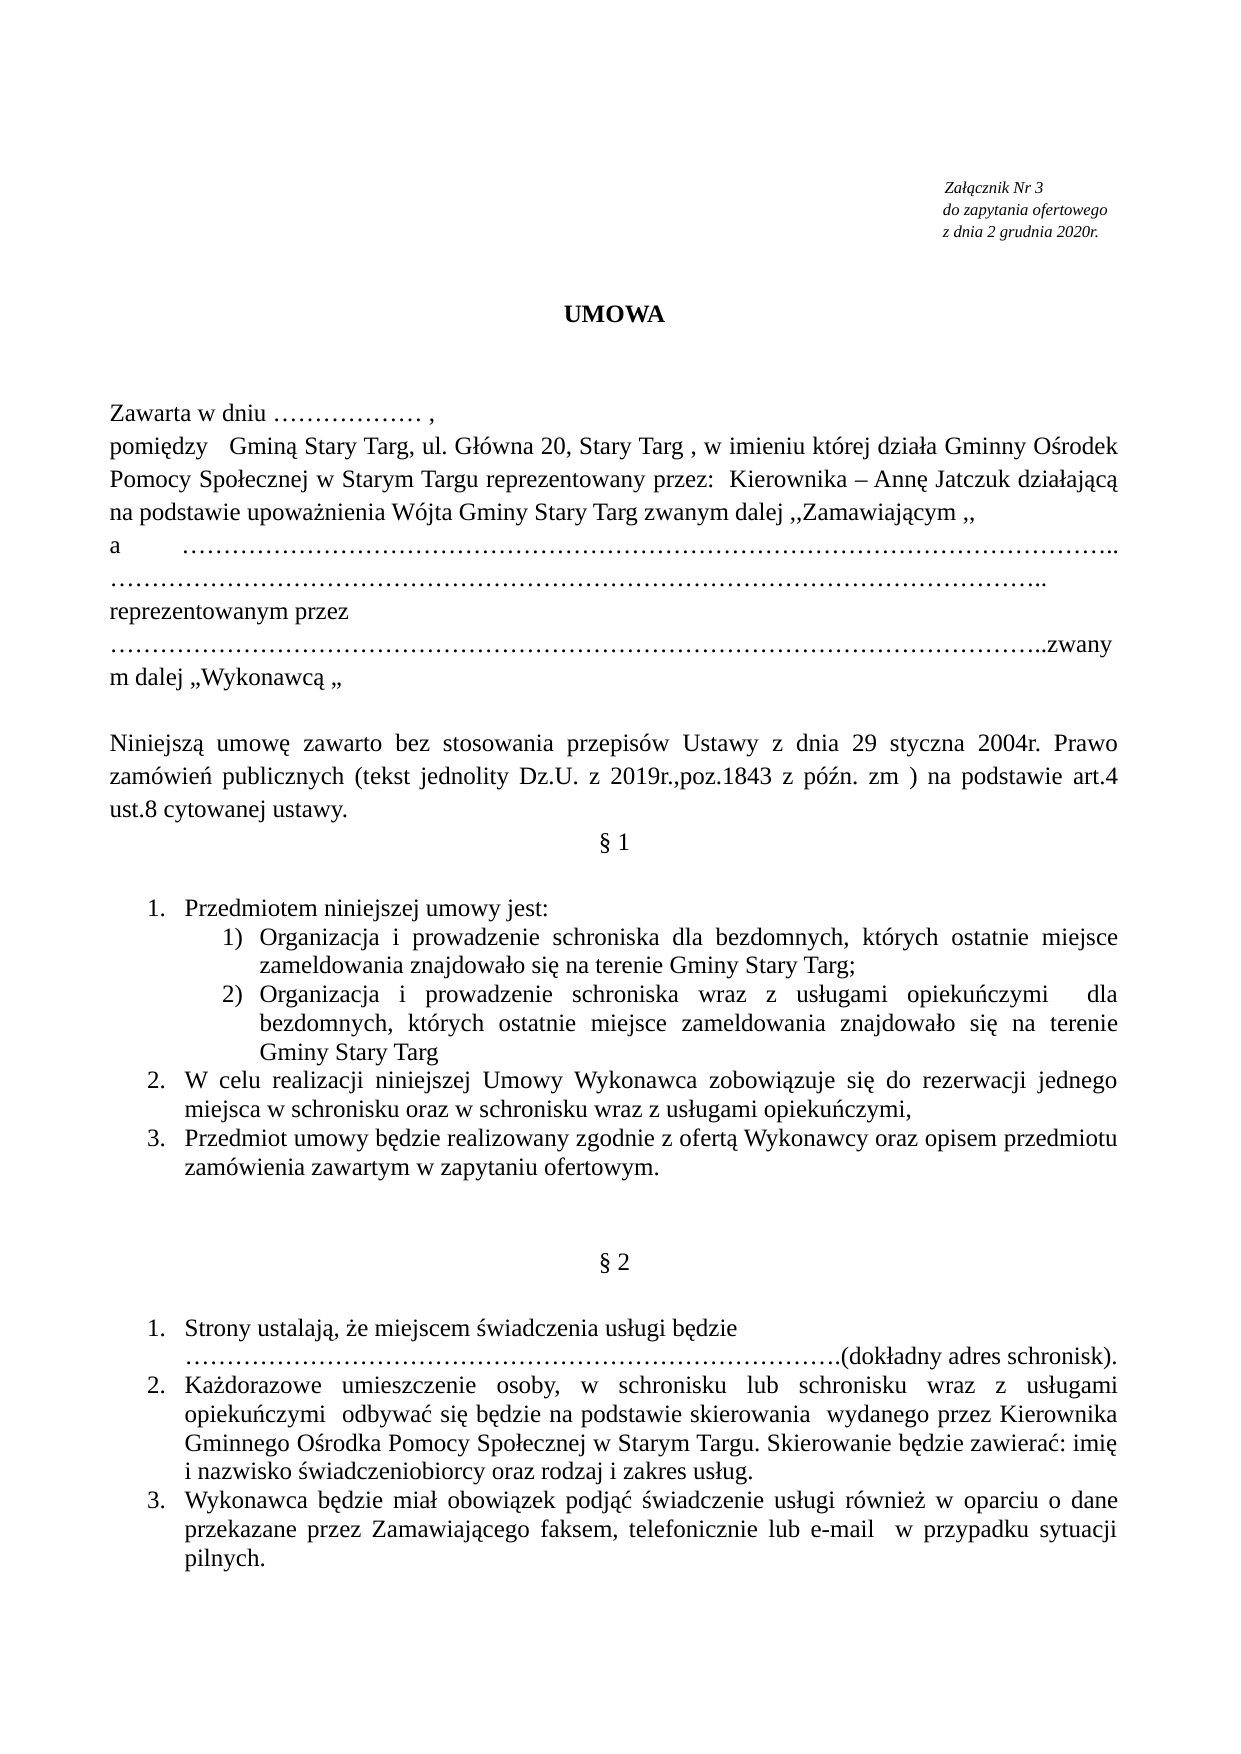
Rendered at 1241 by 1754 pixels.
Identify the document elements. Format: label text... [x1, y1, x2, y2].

text Niniejszą umowę zawarto bez stosowania przepisów Ustawy z dnia 29 styczna 2004r. Prawo zamówień publicznych (tekst jednolity Dz.U. z 2019r.,poz.1843 z późn. zm ) na podstawie art.4 ust.8 cytowanej ustawy. [109, 728, 1119, 823]
text § 1 [109, 827, 1119, 856]
list Przedmiot umowy będzie realizowany zgodnie z ofertą Wykonawcy oraz opisem przedmiotu zamówienia zawartym w zapytaniu ofertowym. [147, 1123, 1119, 1181]
list Organizacja i prowadzenie schroniska dla bezdomnych, których ostatnie miejsce zameldowania znajdowało się na terenie Gminy Stary Targ; [222, 922, 1119, 979]
list Każdorazowe umieszczenie osoby, w schronisku lub schronisku wraz z usługami opiekuńczymi odbywać się będzie na podstawie skierowania wydanego przez Kierownika Gminnego Ośrodka Pomocy Społecznej w Starym Targu. Skierowanie będzie zawierać: imię i nazwisko świadczeniobiorcy oraz rodzaj i zakres usług. [147, 1370, 1119, 1485]
text pomiędzy Gminą Stary Targ, ul. Główna 20, Stary Targ , w imieniu której działa Gminny Ośrodek Pomocy Społecznej w Starym Targu reprezentowany przez: Kierownika – Annę Jatczuk działającą na podstawie upoważnienia Wójta Gminy Stary Targ zwanym dalej ,,Zamawiającym ,, [109, 431, 1119, 526]
list W celu realizacji niniejszej Umowy Wykonawca zobowiązuje się do rezerwacji jednego miejsca w schronisku oraz w schronisku wraz z usługami opiekuńczymi, [147, 1066, 1119, 1123]
list Organizacja i prowadzenie schroniska wraz z usługami opiekuńczymi dla bezdomnych, których ostatnie miejsce zameldowania znajdowało się na terenie Gminy Stary Targ [222, 979, 1119, 1066]
text UMOWA [109, 299, 1119, 327]
text Zawarta w dniu ……………… , [109, 398, 1119, 427]
text a …………………………………………………………………………………………………..………………………………………………………………………………………………….. [109, 530, 1119, 592]
list Strony ustalają, że miejscem świadczenia usługi będzie …………………………………………………………………….(dokładny adres schronisk). [147, 1313, 1119, 1370]
list Przedmiotem niniejszej umowy jest: [147, 893, 1119, 922]
list Wykonawca będzie miał obowiązek podjąć świadczenie usługi również w oparciu o dane przekazane przez Zamawiającego faksem, telefonicznie lub e-mail w przypadku sytuacji pilnych. [147, 1485, 1119, 1571]
text § 2 [109, 1247, 1119, 1275]
text Załącznik Nr 3 do zapytania ofertowego z dnia 2 grudnia 2020r. [109, 178, 1119, 241]
text reprezentowanym przez …………………………………………………………………………………………………..zwanym dalej „Wykonawcą „ [109, 596, 1119, 691]
